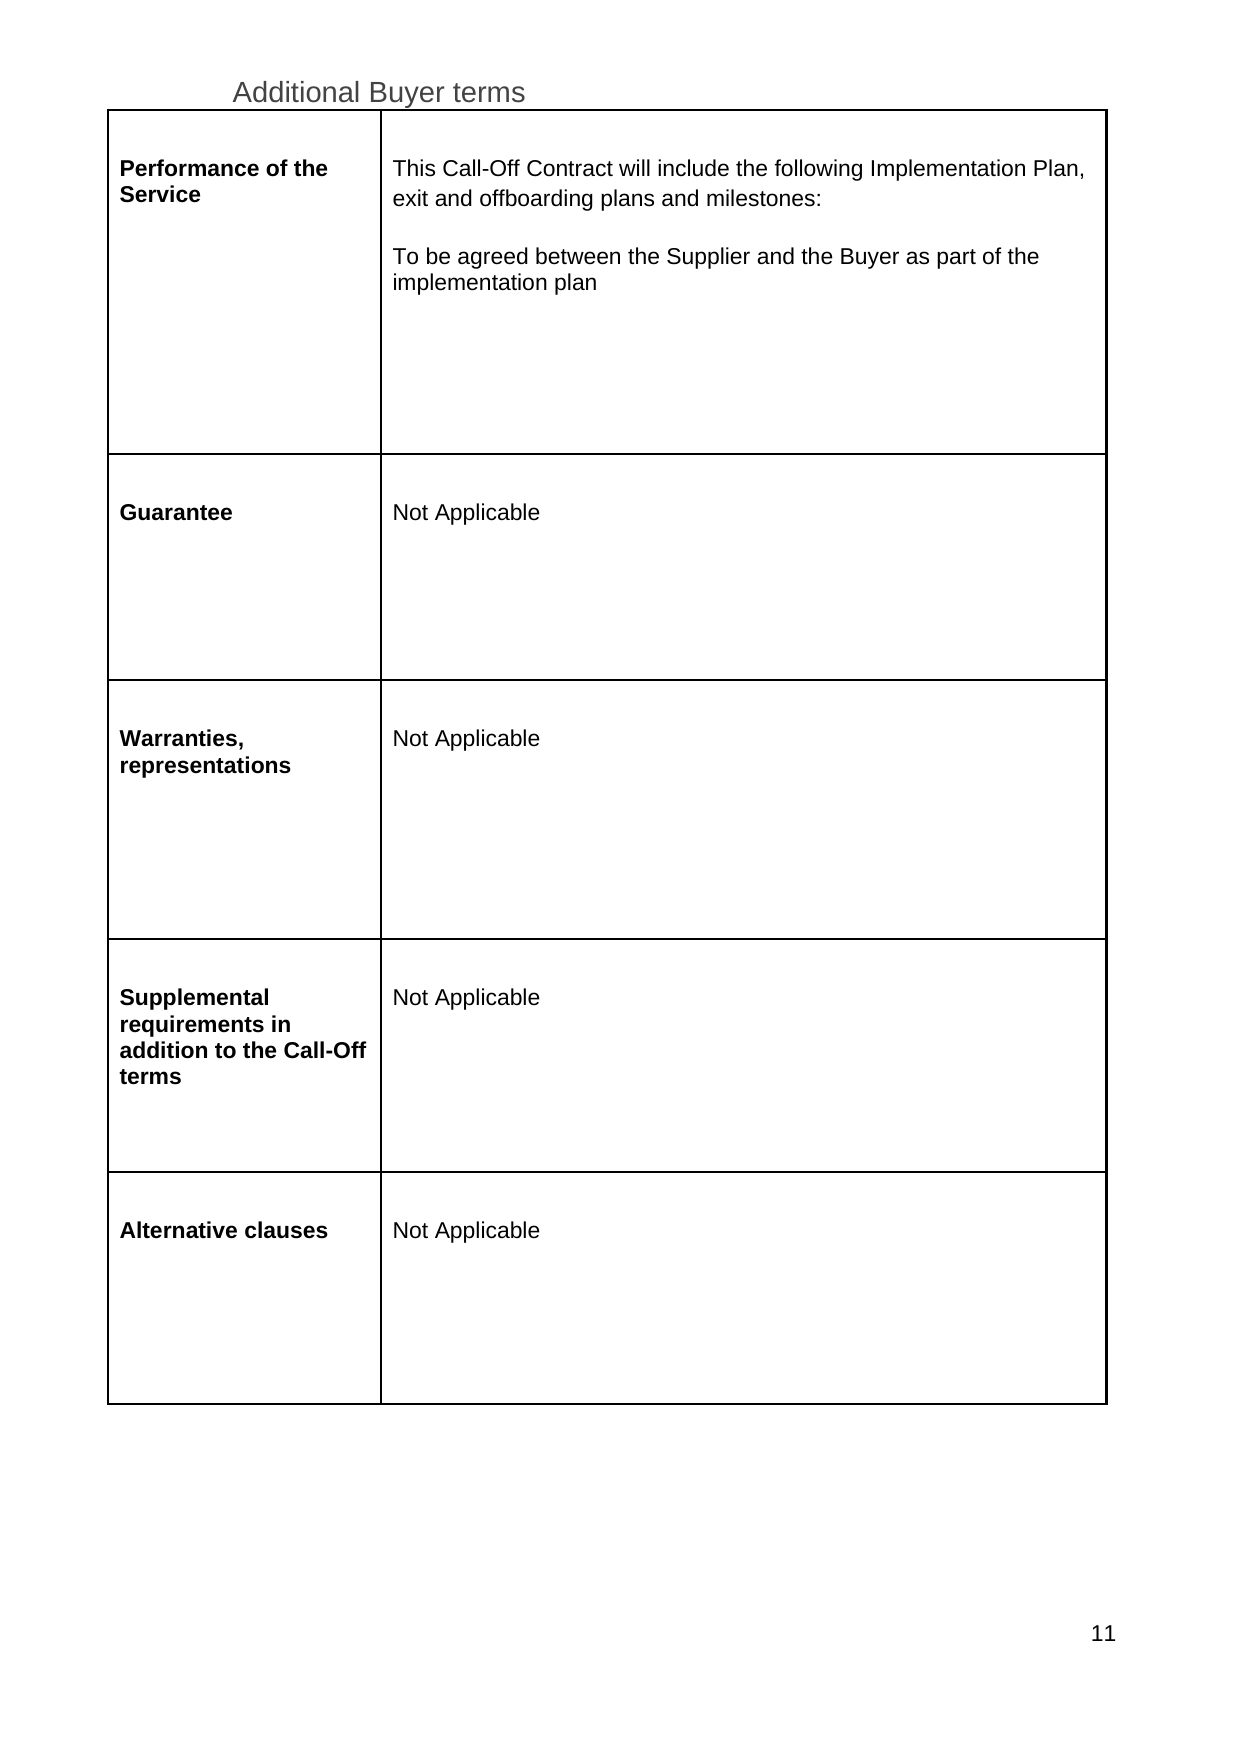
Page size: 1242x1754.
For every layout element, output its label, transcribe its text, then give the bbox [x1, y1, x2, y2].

table_cell Not Applicable [382, 940, 1105, 1171]
table_cell Not Applicable [382, 681, 1105, 938]
table_cell Alternative clauses [109, 1173, 380, 1403]
table_header Performance of the Service [109, 111, 380, 453]
table_cell Supplemental requirements in addition to the Call-Off terms [109, 940, 380, 1171]
table_cell Not Applicable [382, 1173, 1105, 1403]
table_cell Not Applicable [382, 455, 1105, 679]
subtitle Additional Buyer terms [116, 75, 1122, 108]
table_header This Call-Off Contract will include the following Implementation Plan, exit and offboarding plans and milestones: To be agreed between the Supplier and the Buyer as part of the implementation plan [382, 111, 1105, 453]
table_cell Warranties, representations [109, 681, 380, 938]
table_cell Guarantee [109, 455, 380, 679]
